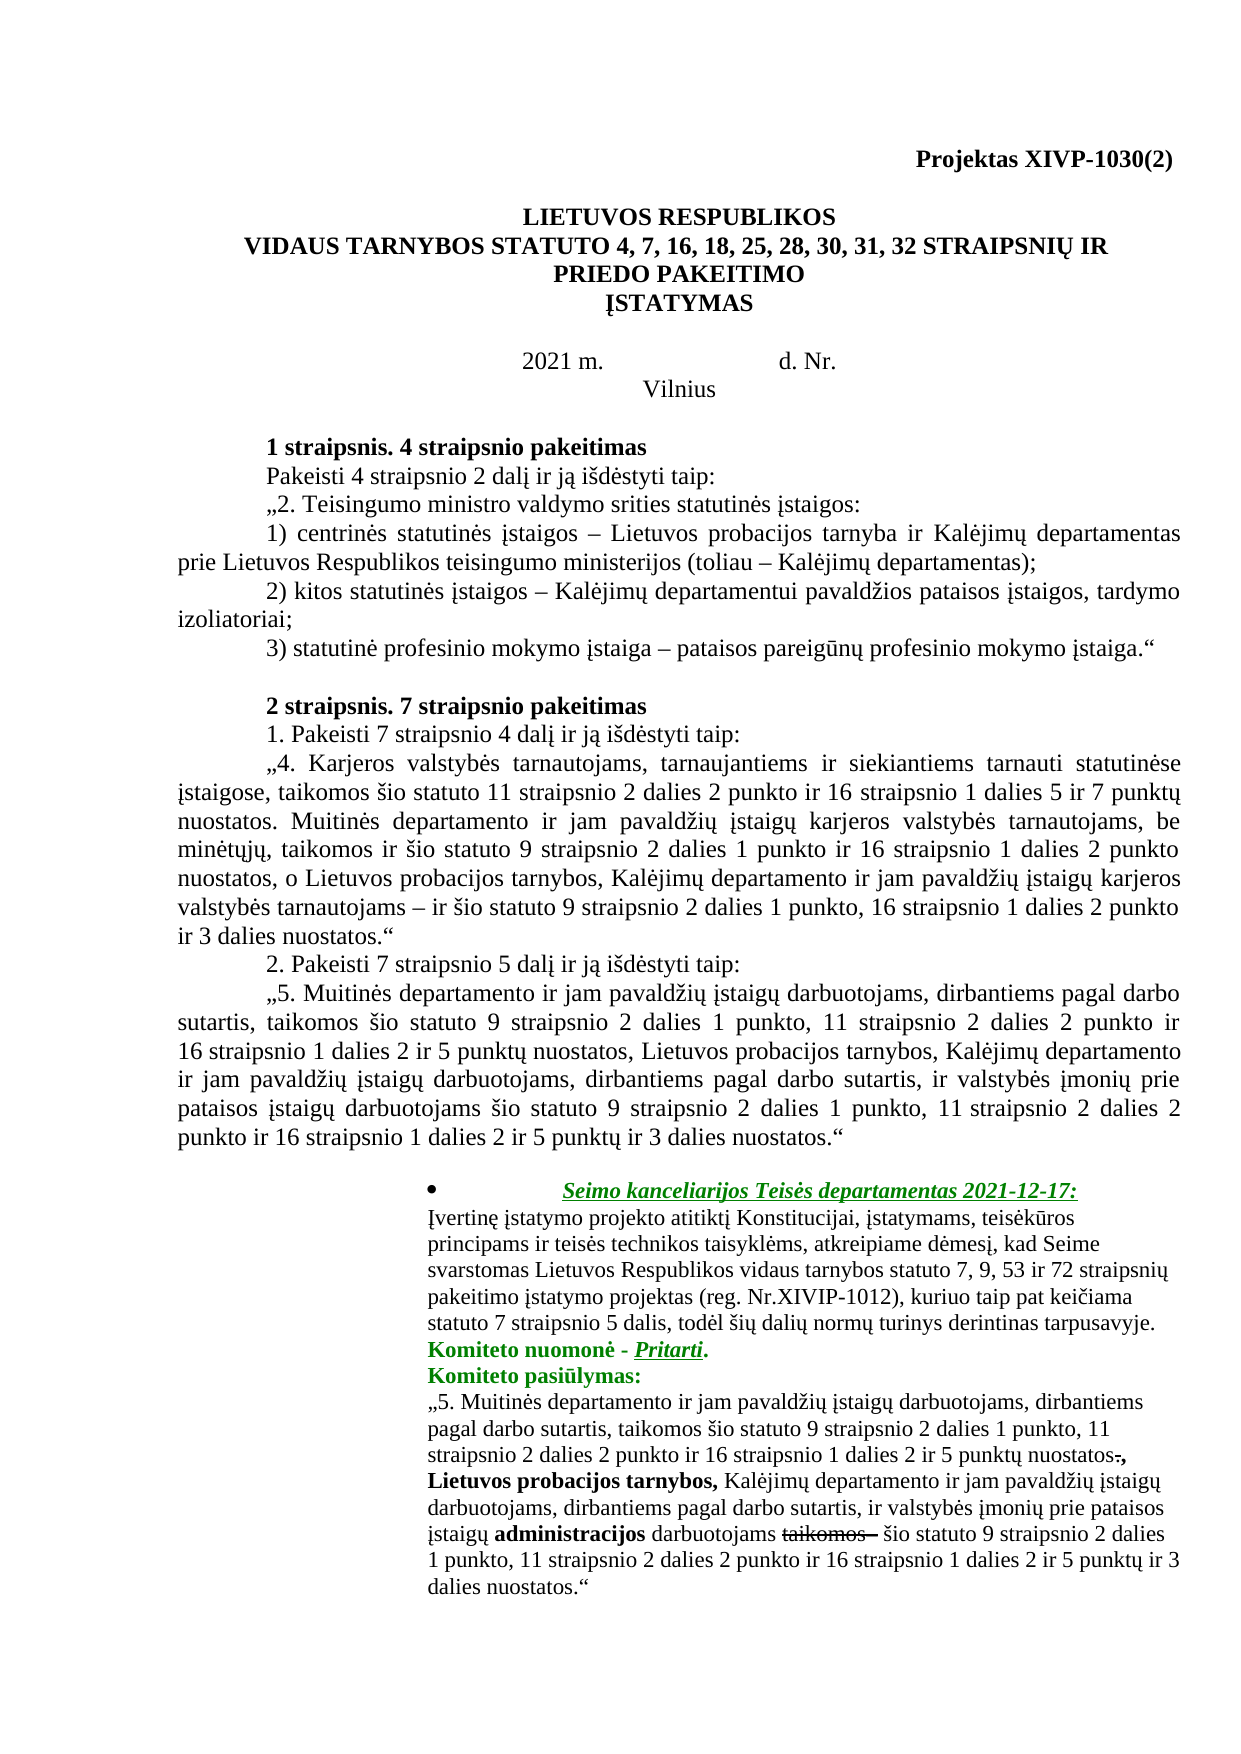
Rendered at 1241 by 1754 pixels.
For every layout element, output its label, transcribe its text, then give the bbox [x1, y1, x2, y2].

text Vilnius [177, 374, 1181, 403]
text 1) centrinės statutinės įstaigos – Lietuvos probacijos tarnyba ir Kalėjimų departamentas prie Lietuvos Respublikos teisingumo ministerijos (toliau – Kalėjimų departamentas); [177, 518, 1181, 576]
text 2021 m. d. Nr. [177, 346, 1181, 374]
text Pakeisti 4 straipsnio 2 dalį ir ją išdėstyti taip: [177, 461, 1181, 489]
text 1. Pakeisti 7 straipsnio 4 dalį ir ją išdėstyti taip: [177, 719, 1181, 748]
text Projektas XIVP-1030(2) [177, 144, 1181, 173]
text PRIEDO PAKEITIMO [177, 259, 1181, 288]
text Komiteto nuomonė - Pritarti. [427, 1336, 1181, 1362]
text 2) kitos statutinės įstaigos – Kalėjimų departamentui pavaldžios pataisos įstaigos, tardymo izoliatoriai; [177, 576, 1181, 633]
text VIDAUS TARNYBOS STATUTO 4, 7, 16, 18, 25, 28, 30, 31, 32 STRAIPSNIŲ IR [177, 231, 1181, 259]
text Įvertinę įstatymo projekto atitiktį Konstitucijai, įstatymams, teisėkūros principams ir teisės technikos taisyklėms, atkreipiame dėmesį, kad Seime svarstomas Lietuvos Respublikos vidaus tarnybos statuto 7, 9, 53 ir 72 straipsnių pakeitimo įstatymo projektas (reg. Nr.XIVIP-1012), kuriuo taip pat keičiama statuto 7 straipsnio 5 dalis, todėl šių dalių normų turinys derintinas tarpusavyje. [427, 1204, 1181, 1336]
list Seimo kanceliarijos Teisės departamentas 2021-12-17: [427, 1177, 1181, 1204]
text 2. Pakeisti 7 straipsnio 5 dalį ir ją išdėstyti taip: [177, 949, 1181, 978]
text LIETUVOS RESPUBLIKOS [177, 202, 1181, 231]
text „5. Muitinės departamento ir jam pavaldžių įstaigų darbuotojams, dirbantiems pagal darbo sutartis, taikomos šio statuto 9 straipsnio 2 dalies 1 punkto, 11 straipsnio 2 dalies 2 punkto ir 16 straipsnio 1 dalies 2 ir 5 punktų nuostatos, Lietuvos probacijos tarnybos, Kalėjimų departamento ir jam pavaldžių įstaigų darbuotojams, dirbantiems pagal darbo sutartis, ir valstybės įmonių prie pataisos įstaigų darbuotojams šio statuto 9 straipsnio 2 dalies 1 punkto, 11 straipsnio 2 dalies 2 punkto ir 16 straipsnio 1 dalies 2 ir 5 punktų ir 3 dalies nuostatos.“ [177, 978, 1181, 1151]
text ĮSTATYMAS [177, 288, 1181, 317]
text 2 straipsnis. 7 straipsnio pakeitimas [177, 691, 1181, 719]
text 1 straipsnis. 4 straipsnio pakeitimas [177, 432, 1181, 461]
text 3) statutinė profesinio mokymo įstaiga – pataisos pareigūnų profesinio mokymo įstaiga.“ [177, 633, 1181, 662]
text „5. Muitinės departamento ir jam pavaldžių įstaigų darbuotojams, dirbantiems pagal darbo sutartis, taikomos šio statuto 9 straipsnio 2 dalies 1 punkto, 11 straipsnio 2 dalies 2 punkto ir 16 straipsnio 1 dalies 2 ir 5 punktų nuostatos., Lietuvos probacijos tarnybos, Kalėjimų departamento ir jam pavaldžių įstaigų darbuotojams, dirbantiems pagal darbo sutartis, ir valstybės įmonių prie pataisos įstaigų administracijos darbuotojams taikomos– šio statuto 9 straipsnio 2 dalies 1 punkto, 11 straipsnio 2 dalies 2 punkto ir 16 straipsnio 1 dalies 2 ir 5 punktų ir 3 dalies nuostatos.“ [427, 1388, 1181, 1599]
text „4. Karjeros valstybės tarnautojams, tarnaujantiems ir siekiantiems tarnauti statutinėse įstaigose, taikomos šio statuto 11 straipsnio 2 dalies 2 punkto ir 16 straipsnio 1 dalies 5 ir 7 punktų nuostatos. Muitinės departamento ir jam pavaldžių įstaigų karjeros valstybės tarnautojams, be minėtųjų, taikomos ir šio statuto 9 straipsnio 2 dalies 1 punkto ir 16 straipsnio 1 dalies 2 punkto nuostatos, o Lietuvos probacijos tarnybos, Kalėjimų departamento ir jam pavaldžių įstaigų karjeros valstybės tarnautojams – ir šio statuto 9 straipsnio 2 dalies 1 punkto, 16 straipsnio 1 dalies 2 punkto ir 3 dalies nuostatos.“ [177, 748, 1181, 949]
text Komiteto pasiūlymas: [427, 1362, 1181, 1388]
text „2. Teisingumo ministro valdymo srities statutinės įstaigos: [177, 489, 1181, 518]
